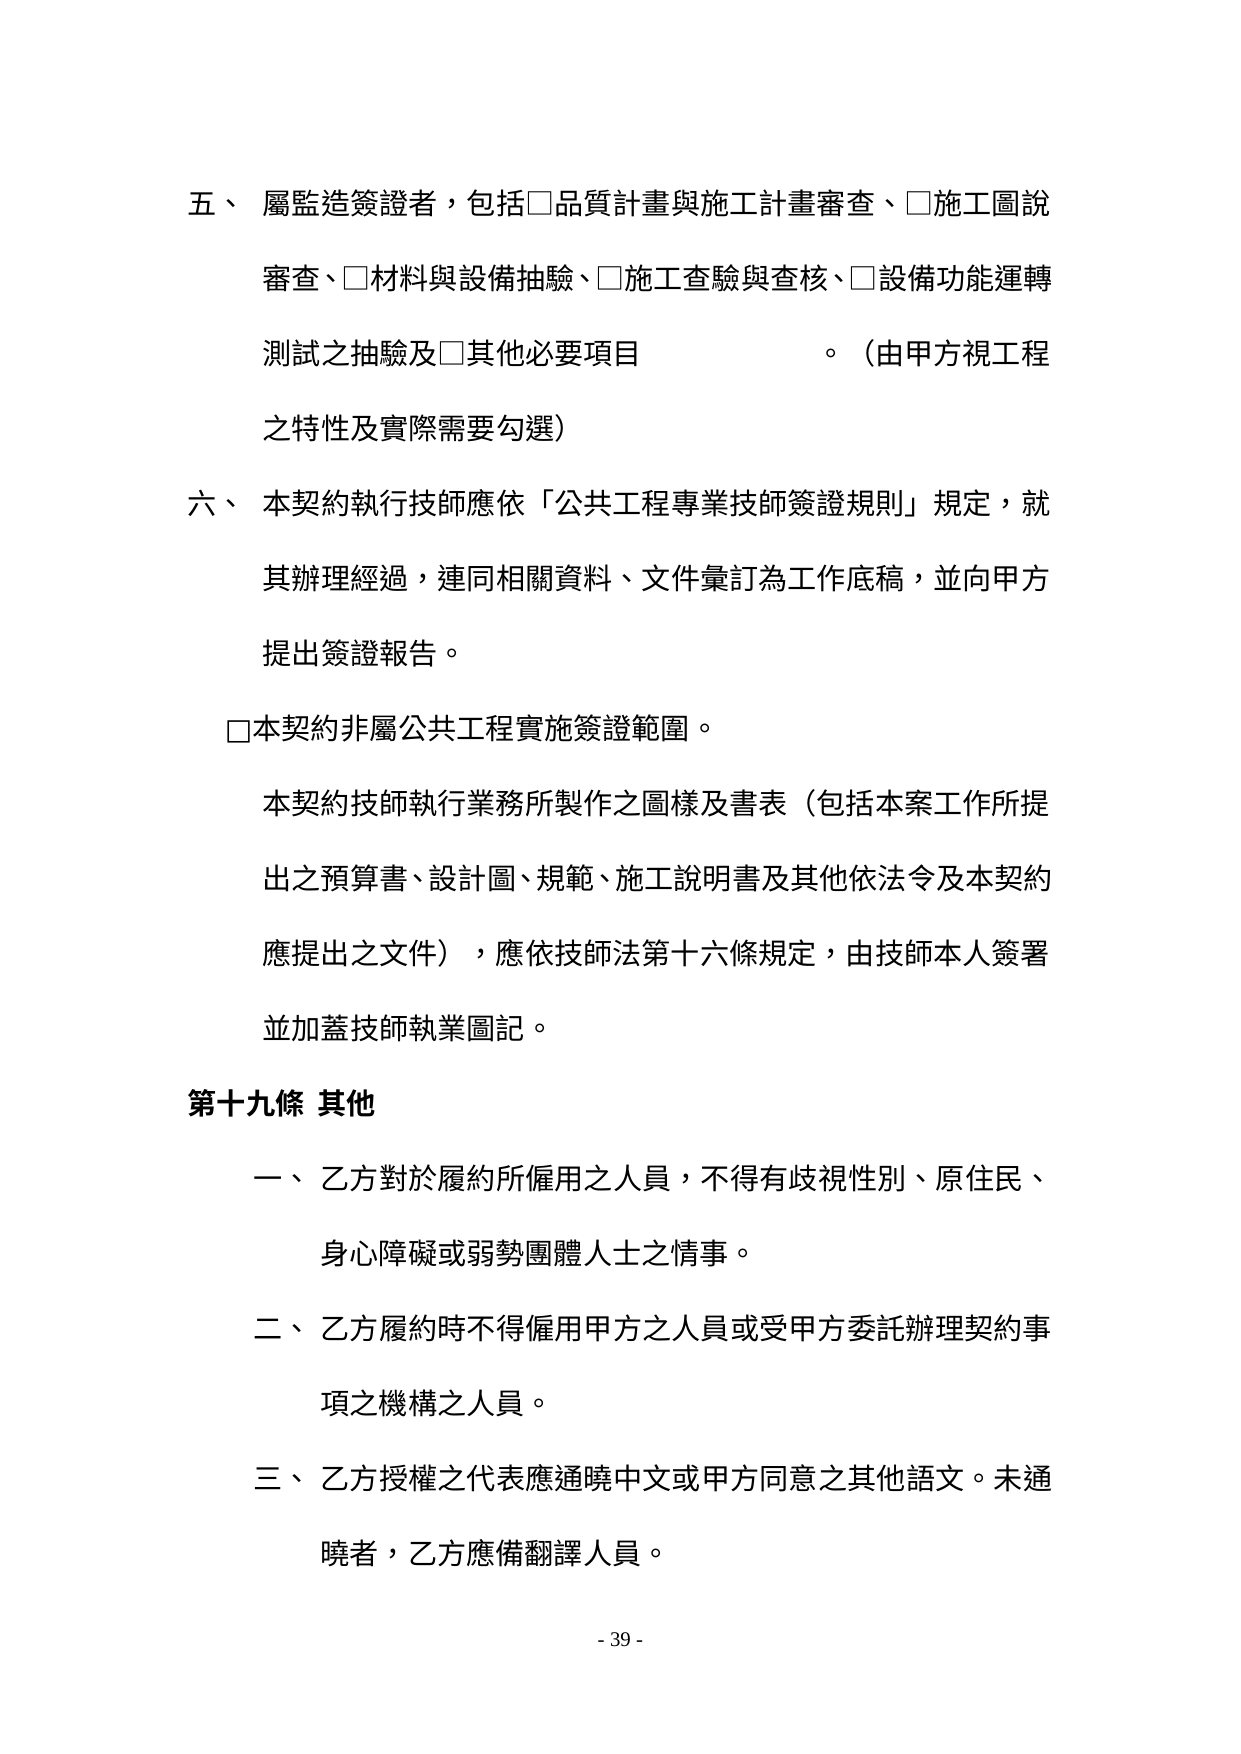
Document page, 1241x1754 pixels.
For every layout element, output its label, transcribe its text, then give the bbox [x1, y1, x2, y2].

list 乙方授權之代表應通曉中文或甲方同意之其他語文。未通曉者，乙方應備翻譯人員。 [253, 1439, 1053, 1589]
list 乙方對於履約所僱用之人員，不得有歧視性別、原住民、身心障礙或弱勢團體人士之情事。 [253, 1139, 1053, 1289]
text 第十九條 其他 [187, 1064, 1053, 1139]
text □本契約非屬公共工程實施簽證範圍。 [216, 689, 1053, 764]
list 本契約執行技師應依「公共工程專業技師簽證規則」規定，就其辦理經過，連同相關資料、文件彙訂為工作底稿，並向甲方提出簽證報告。 [187, 464, 1053, 689]
list 屬監造簽證者，包括□品質計畫與施工計畫審查、□施工圖說審查、□材料與設備抽驗、□施工查驗與查核、□設備功能運轉測試之抽驗及□其他必要項目 。（由甲方視工程之特性及實際需要勾選） [187, 164, 1053, 464]
text 本契約技師執行業務所製作之圖樣及書表（包括本案工作所提出之預算書、設計圖、規範、施工說明書及其他依法令及本契約應提出之文件），應依技師法第十六條規定，由技師本人簽署並加蓋技師執業圖記。 [262, 764, 1053, 1064]
list 乙方履約時不得僱用甲方之人員或受甲方委託辦理契約事項之機構之人員。 [253, 1289, 1053, 1439]
